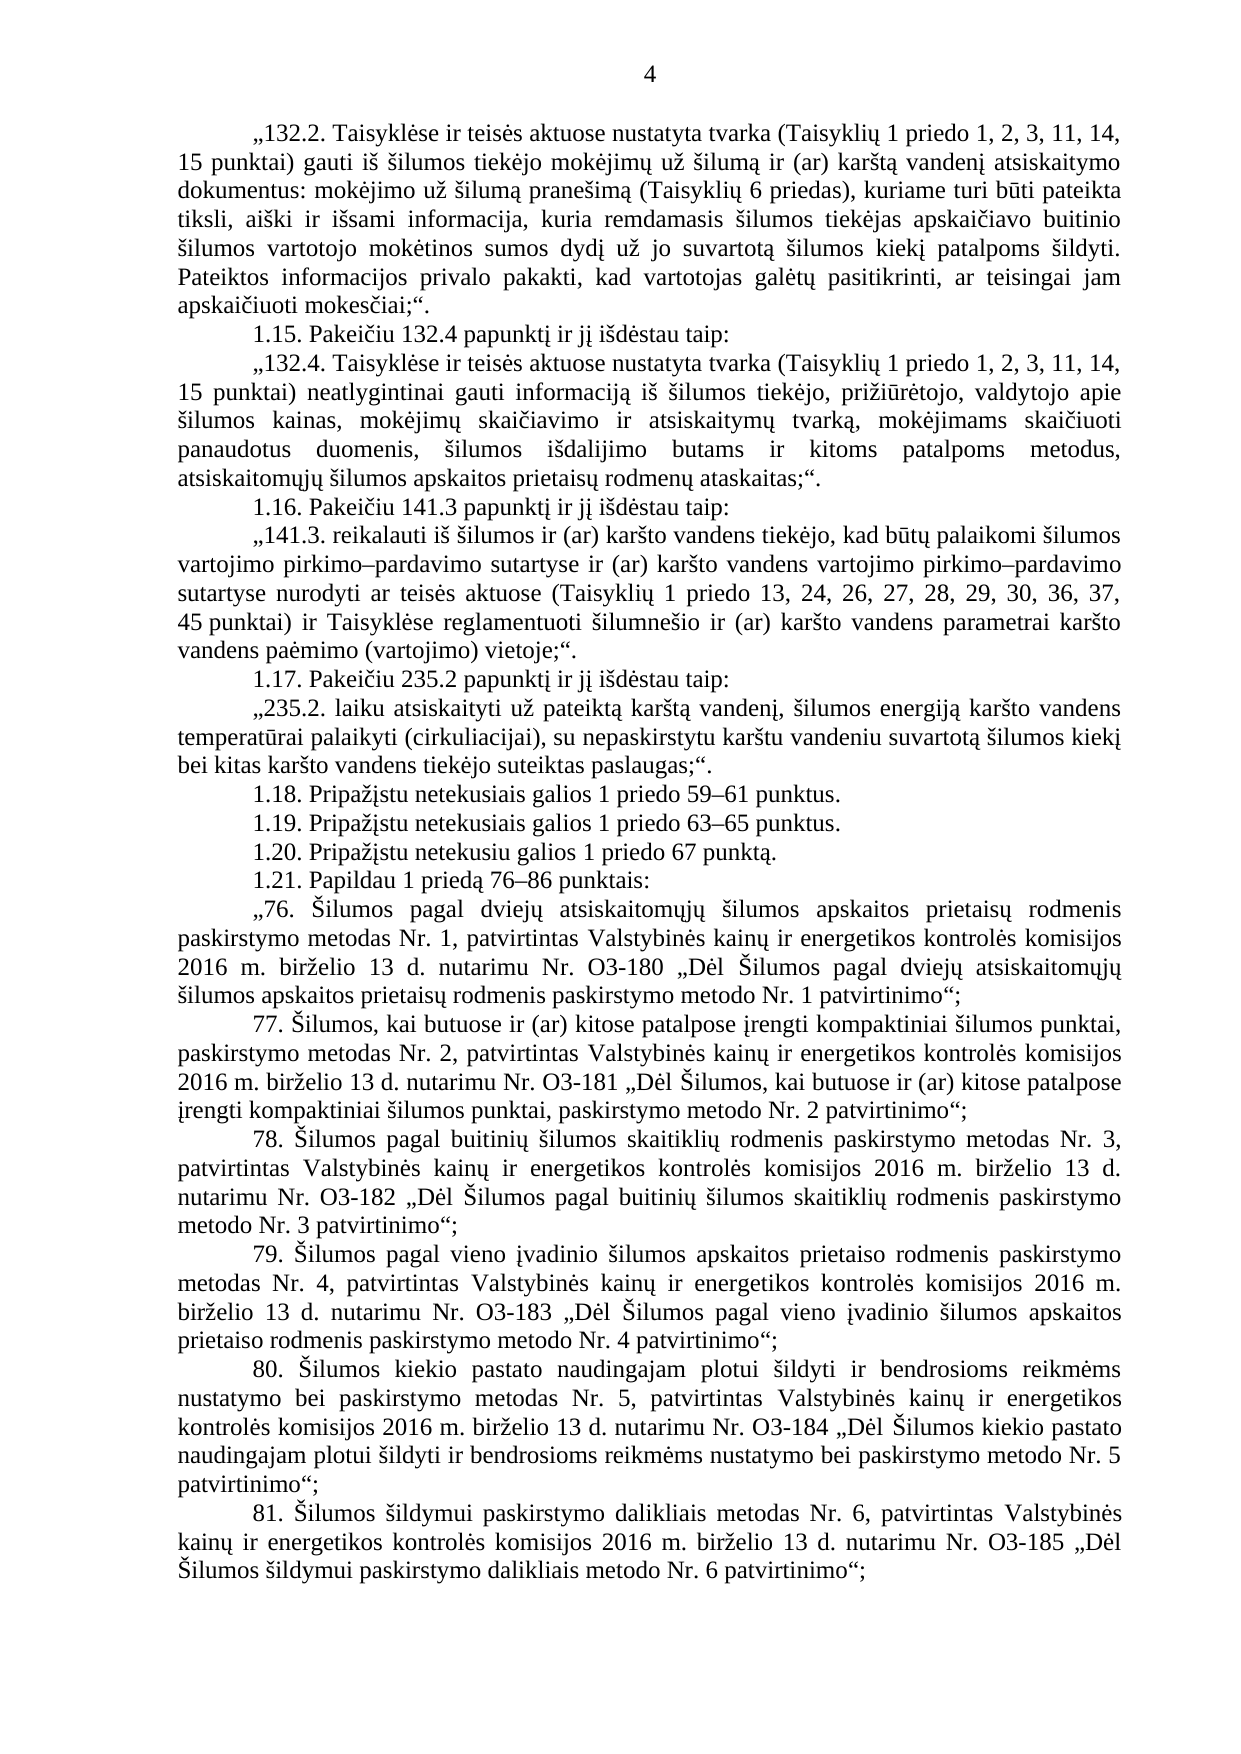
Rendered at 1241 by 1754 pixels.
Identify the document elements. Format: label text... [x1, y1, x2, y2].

text „132.2. Taisyklėse ir teisės aktuose nustatyta tvarka (Taisyklių 1 priedo 1, 2, 3, 11, 14, 15 punktai) gauti iš šilumos tiekėjo mokėjimų už šilumą ir (ar) karštą vandenį atsiskaitymo dokumentus: mokėjimo už šilumą pranešimą (Taisyklių 6 priedas), kuriame turi būti pateikta tiksli, aiški ir išsami informacija, kuria remdamasis šilumos tiekėjas apskaičiavo buitinio šilumos vartotojo mokėtinos sumos dydį už jo suvartotą šilumos kiekį patalpoms šildyti. Pateiktos informacijos privalo pakakti, kad vartotojas galėtų pasitikrinti, ar teisingai jam apskaičiuoti mokesčiai;“. [177, 118, 1122, 319]
text 81. Šilumos šildymui paskirstymo dalikliais metodas Nr. 6, patvirtintas Valstybinės kainų ir energetikos kontrolės komisijos 2016 m. birželio 13 d. nutarimu Nr. O3-185 „Dėl Šilumos šildymui paskirstymo dalikliais metodo Nr. 6 patvirtinimo“; [177, 1498, 1122, 1584]
text „141.3. reikalauti iš šilumos ir (ar) karšto vandens tiekėjo, kad būtų palaikomi šilumos vartojimo pirkimo–pardavimo sutartyse ir (ar) karšto vandens vartojimo pirkimo–pardavimo sutartyse nurodyti ar teisės aktuose (Taisyklių 1 priedo 13, 24, 26, 27, 28, 29, 30, 36, 37, 45 punktai) ir Taisyklėse reglamentuoti šilumnešio ir (ar) karšto vandens parametrai karšto vandens paėmimo (vartojimo) vietoje;“. [177, 521, 1122, 664]
text 79. Šilumos pagal vieno įvadinio šilumos apskaitos prietaiso rodmenis paskirstymo metodas Nr. 4, patvirtintas Valstybinės kainų ir energetikos kontrolės komisijos 2016 m. birželio 13 d. nutarimu Nr. O3-183 „Dėl Šilumos pagal vieno įvadinio šilumos apskaitos prietaiso rodmenis paskirstymo metodo Nr. 4 patvirtinimo“; [177, 1239, 1122, 1354]
text 78. Šilumos pagal buitinių šilumos skaitiklių rodmenis paskirstymo metodas Nr. 3, patvirtintas Valstybinės kainų ir energetikos kontrolės komisijos 2016 m. birželio 13 d. nutarimu Nr. O3-182 „Dėl Šilumos pagal buitinių šilumos skaitiklių rodmenis paskirstymo metodo Nr. 3 patvirtinimo“; [177, 1124, 1122, 1239]
text 77. Šilumos, kai butuose ir (ar) kitose patalpose įrengti kompaktiniai šilumos punktai, paskirstymo metodas Nr. 2, patvirtintas Valstybinės kainų ir energetikos kontrolės komisijos 2016 m. birželio 13 d. nutarimu Nr. O3-181 „Dėl Šilumos, kai butuose ir (ar) kitose patalpose įrengti kompaktiniai šilumos punktai, paskirstymo metodo Nr. 2 patvirtinimo“; [177, 1009, 1122, 1124]
text 1.15. Pakeičiu 132.4 papunktį ir jį išdėstau taip: [177, 319, 1122, 348]
text 1.18. Pripažįstu netekusiais galios 1 priedo 59–61 punktus. [177, 779, 1122, 808]
text 1.19. Pripažįstu netekusiais galios 1 priedo 63–65 punktus. [177, 808, 1122, 837]
text 80. Šilumos kiekio pastato naudingajam plotui šildyti ir bendrosioms reikmėms nustatymo bei paskirstymo metodas Nr. 5, patvirtintas Valstybinės kainų ir energetikos kontrolės komisijos 2016 m. birželio 13 d. nutarimu Nr. O3-184 „Dėl Šilumos kiekio pastato naudingajam plotui šildyti ir bendrosioms reikmėms nustatymo bei paskirstymo metodo Nr. 5 patvirtinimo“; [177, 1354, 1122, 1498]
text 1.20. Pripažįstu netekusiu galios 1 priedo 67 punktą. [177, 837, 1122, 866]
text „76. Šilumos pagal dviejų atsiskaitomųjų šilumos apskaitos prietaisų rodmenis paskirstymo metodas Nr. 1, patvirtintas Valstybinės kainų ir energetikos kontrolės komisijos 2016 m. birželio 13 d. nutarimu Nr. O3-180 „Dėl Šilumos pagal dviejų atsiskaitomųjų šilumos apskaitos prietaisų rodmenis paskirstymo metodo Nr. 1 patvirtinimo“; [177, 894, 1122, 1009]
text 1.21. Papildau 1 priedą 76–86 punktais: [177, 866, 1122, 894]
text „132.4. Taisyklėse ir teisės aktuose nustatyta tvarka (Taisyklių 1 priedo 1, 2, 3, 11, 14, 15 punktai) neatlygintinai gauti informaciją iš šilumos tiekėjo, prižiūrėtojo, valdytojo apie šilumos kainas, mokėjimų skaičiavimo ir atsiskaitymų tvarką, mokėjimams skaičiuoti panaudotus duomenis, šilumos išdalijimo butams ir kitoms patalpoms metodus, atsiskaitomųjų šilumos apskaitos prietaisų rodmenų ataskaitas;“. [177, 348, 1122, 492]
text 1.16. Pakeičiu 141.3 papunktį ir jį išdėstau taip: [177, 492, 1122, 521]
text „235.2. laiku atsiskaityti už pateiktą karštą vandenį, šilumos energiją karšto vandens temperatūrai palaikyti (cirkuliacijai), su nepaskirstytu karštu vandeniu suvartotą šilumos kiekį bei kitas karšto vandens tiekėjo suteiktas paslaugas;“. [177, 693, 1122, 779]
text 1.17. Pakeičiu 235.2 papunktį ir jį išdėstau taip: [177, 664, 1122, 693]
